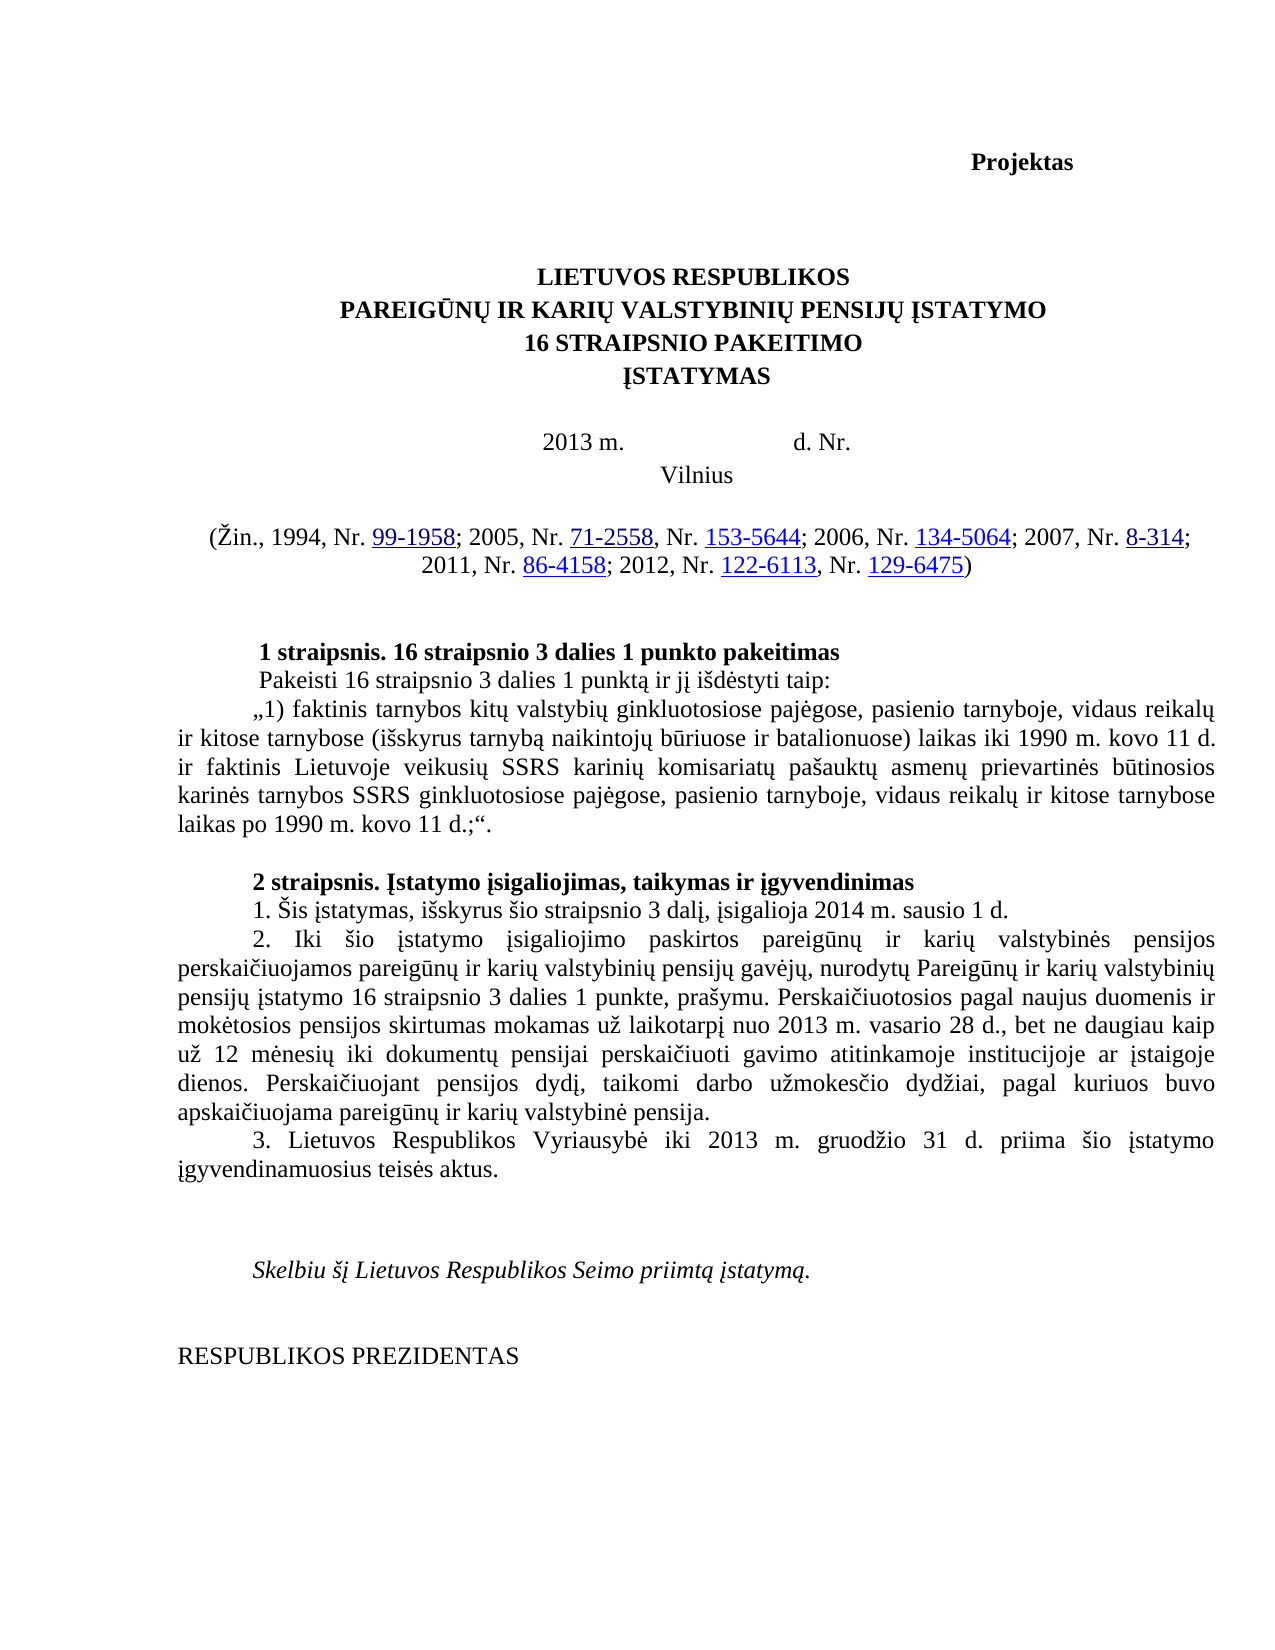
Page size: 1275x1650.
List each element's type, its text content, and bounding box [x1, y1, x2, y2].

text ĮSTATYMAS [177, 361, 1216, 390]
text RESPUBLIKOS PREZIDENTAS [177, 1341, 1216, 1370]
text 2013 m. d. Nr. [177, 427, 1216, 456]
text Projektas [945, 147, 1216, 176]
text 3. Lietuvos Respublikos Vyriausybė iki 2013 m. gruodžio 31 d. priima šio įstatymo įgyvendinamuosius teisės aktus. [177, 1126, 1216, 1183]
text Vilnius [177, 460, 1216, 489]
text 16 STRAIPSNIO PAKEITIMO [177, 328, 1216, 357]
text 2 straipsnis. Įstatymo įsigaliojimas, taikymas ir įgyvendinimas [177, 867, 1216, 896]
text 2. Iki šio įstatymo įsigaliojimo paskirtos pareigūnų ir karių valstybinės pensijos perskaičiuojamos pareigūnų ir karių valstybinių pensijų gavėjų, nurodytų Pareigūnų ir karių valstybinių pensijų įstatymo 16 straipsnio 3 dalies 1 punkte, prašymu. Perskaičiuotosios pagal naujus duomenis ir mokėtosios pensijos skirtumas mokamas už laikotarpį nuo 2013 m. vasario 28 d., bet ne daugiau kaip už 12 mėnesių iki dokumentų pensijai perskaičiuoti gavimo atitinkamoje institucijoje ar įstaigoje dienos. Perskaičiuojant pensijos dydį, taikomi darbo užmokesčio dydžiai, pagal kuriuos buvo apskaičiuojama pareigūnų ir karių valstybinė pensija. [177, 924, 1216, 1126]
text PAREIGŪNŲ IR KARIŲ VALSTYBINIŲ PENSIJŲ ĮSTATYMO [177, 295, 1216, 324]
text 1 straipsnis. 16 straipsnio 3 dalies 1 punkto pakeitimas [177, 637, 1216, 666]
text Skelbiu šį Lietuvos Respublikos Seimo priimtą įstatymą. [177, 1255, 1216, 1284]
text (Žin., 1994, Nr. 99-1958; 2005, Nr. 71-2558, Nr. 153-5644; 2006, Nr. 134-5064; 2007, Nr. 8-314; 2011, Nr. 86-4158; 2012, Nr. 122-6113, Nr. 129-6475) [177, 522, 1216, 579]
text Pakeisti 16 straipsnio 3 dalies 1 punktą ir jį išdėstyti taip: [177, 666, 1216, 694]
text LIETUVOS RESPUBLIKOS [177, 262, 1216, 291]
text 1. Šis įstatymas, išskyrus šio straipsnio 3 dalį, įsigalioja 2014 m. sausio 1 d. [177, 896, 1216, 924]
text „1) faktinis tarnybos kitų valstybių ginkluotosiose pajėgose, pasienio tarnyboje, vidaus reikalų ir kitose tarnybose (išskyrus tarnybą naikintojų būriuose ir batalionuose) laikas iki 1990 m. kovo 11 d. ir faktinis Lietuvoje veikusių SSRS karinių komisariatų pašauktų asmenų prievartinės būtinosios karinės tarnybos SSRS ginkluotosiose pajėgose, pasienio tarnyboje, vidaus reikalų ir kitose tarnybose laikas po 1990 m. kovo 11 d.;“. [177, 694, 1216, 838]
